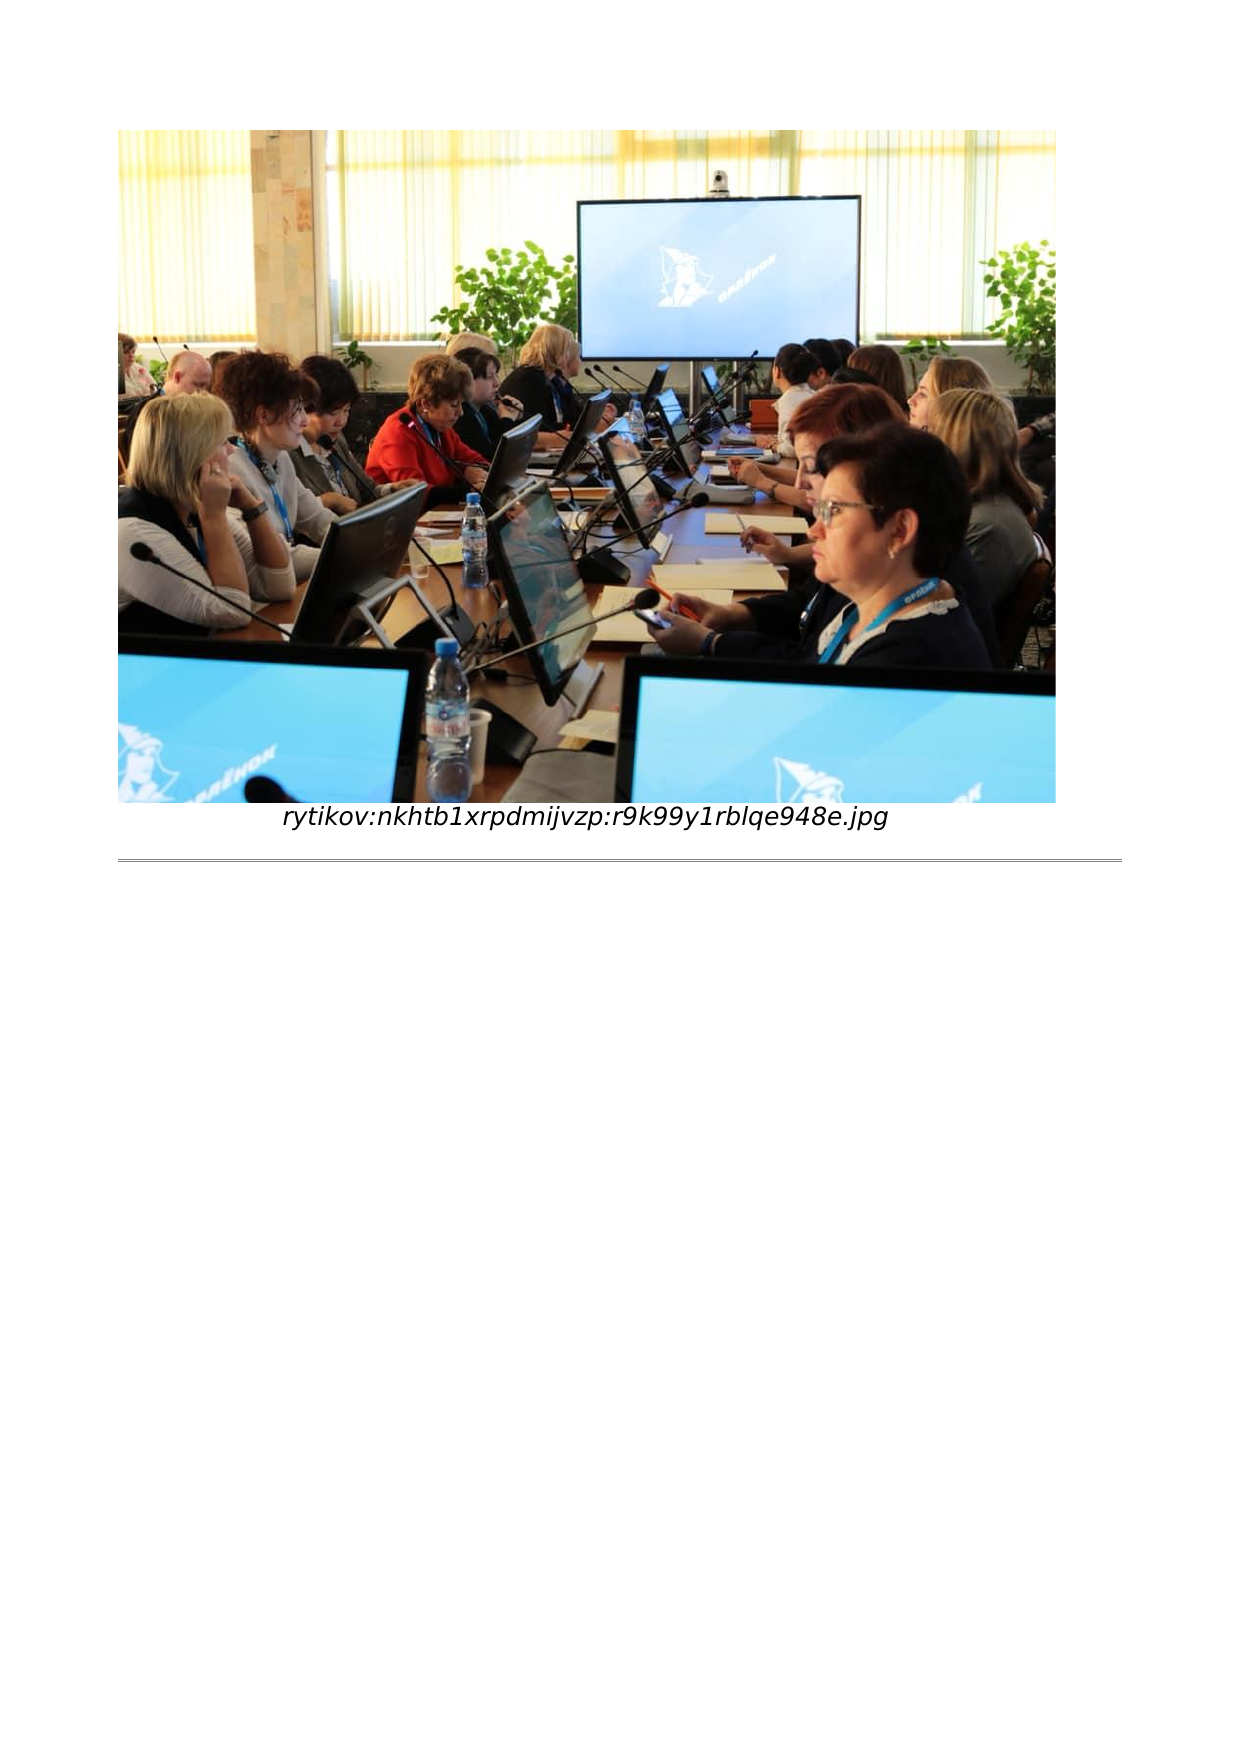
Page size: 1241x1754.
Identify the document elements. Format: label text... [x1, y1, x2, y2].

picture [118, 130, 1056, 803]
text rytikov:nkhtb1xrpdmijvzp:r9k99y1rblqe948e.jpg [118, 803, 1056, 832]
